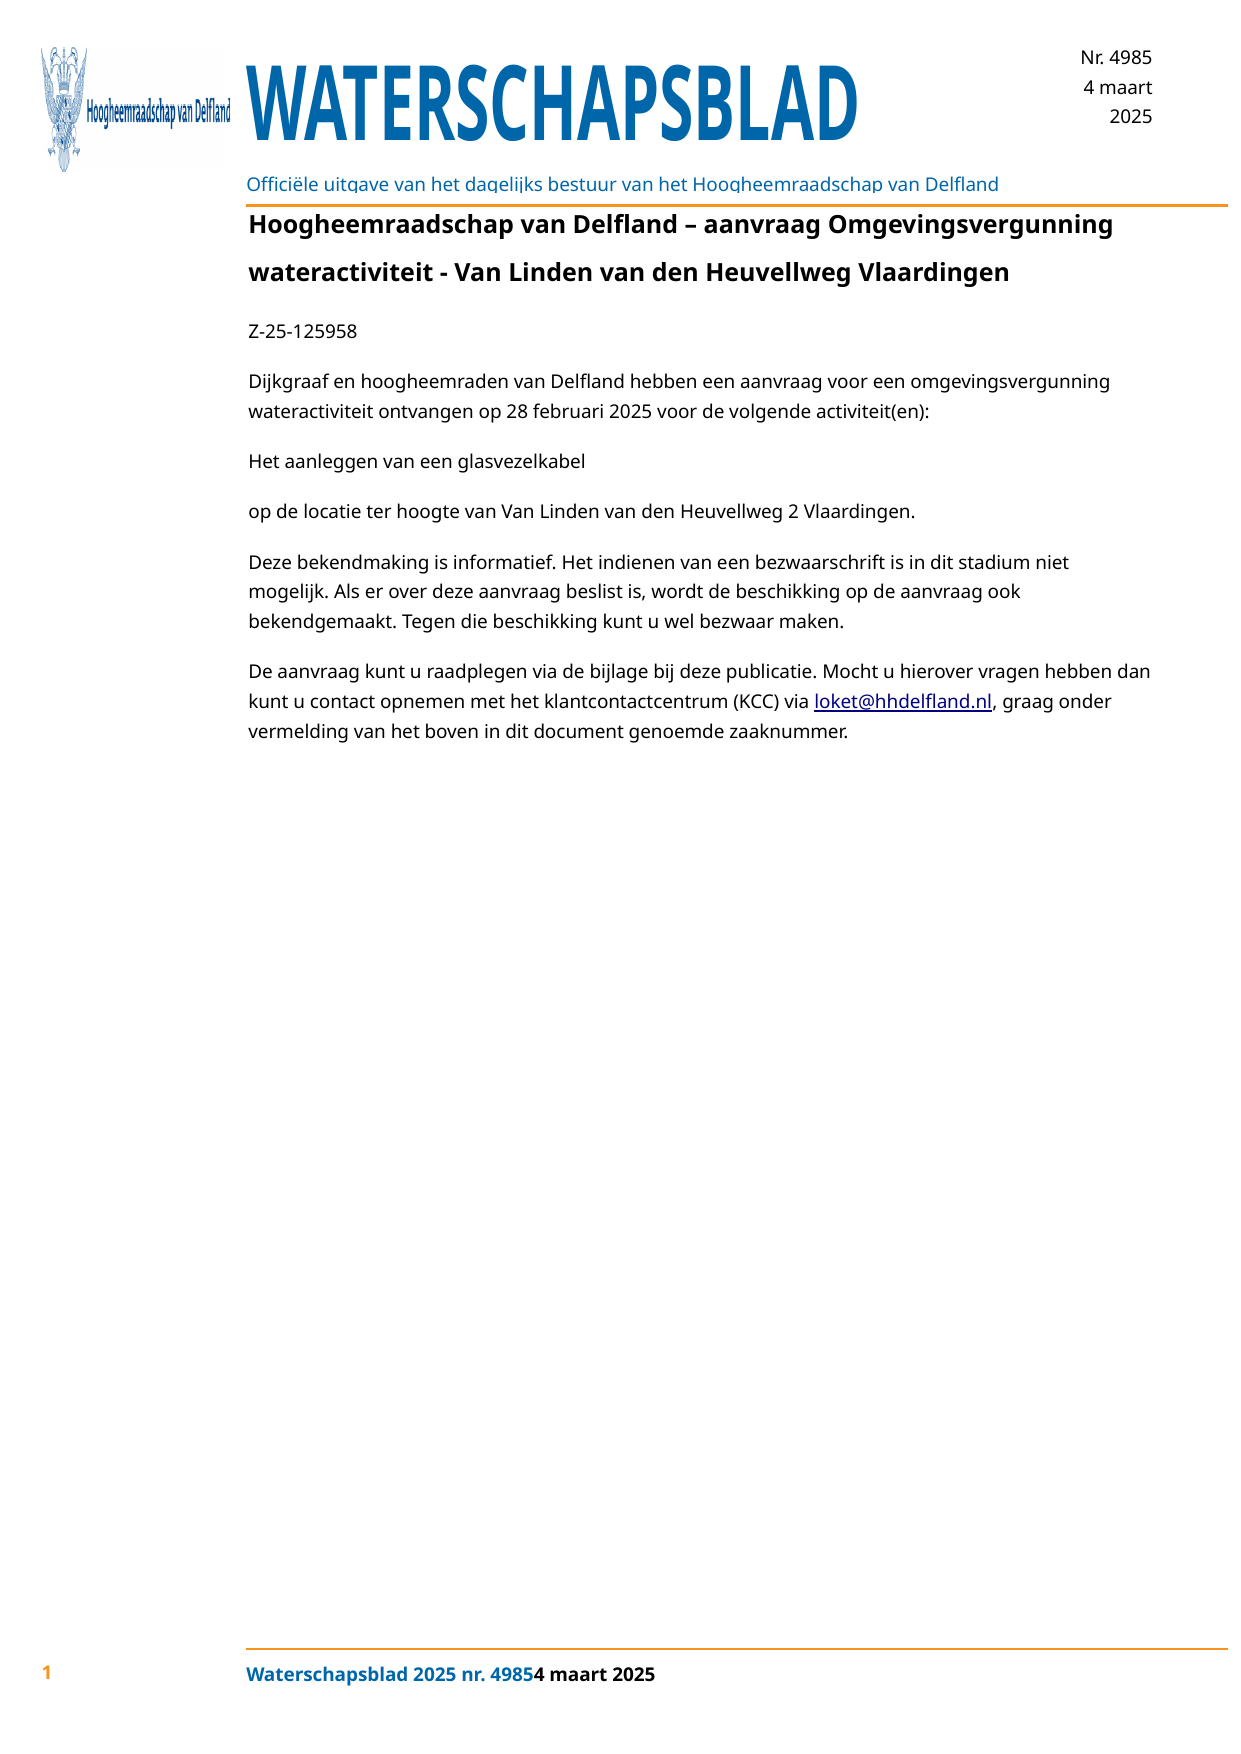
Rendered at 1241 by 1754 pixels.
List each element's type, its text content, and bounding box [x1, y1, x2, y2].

text Hoogheemraadschap van Delfland – aanvraag Omgevingsvergunning wateractiviteit - Van Linden van den Heuvellweg Vlaardingen [248, 207, 1152, 288]
picture [41, 47, 231, 172]
text Dijkgraaf en hoogheemraden van Delfland hebben een aanvraag voor een omgevingsvergunning wateractiviteit ontvangen op 28 februari 2025 voor de volgende activiteit(en): [248, 368, 1152, 424]
text Het aanleggen van een glasvezelkabel [248, 448, 1152, 474]
text Z-25-125958 [248, 318, 1152, 344]
text De aanvraag kunt u raadplegen via de bijlage bij deze publicatie. Mocht u hierover vragen hebben dan kunt u contact opnemen met het klantcontactcentrum (KCC) via loket@hhdelfland.nl, graag onder vermelding van het boven in dit document genoemde zaaknummer. [248, 659, 1152, 744]
text op de locatie ter hoogte van Van Linden van den Heuvellweg 2 Vlaardingen. [248, 499, 1152, 524]
text Deze bekendmaking is informatief. Het indienen van een bezwaarschrift is in dit stadium niet mogelijk. Als er over deze aanvraag beslist is, wordt de beschikking op de aanvraag ook bekendgemaakt. Tegen die beschikking kunt u wel bezwaar maken. [248, 549, 1152, 634]
